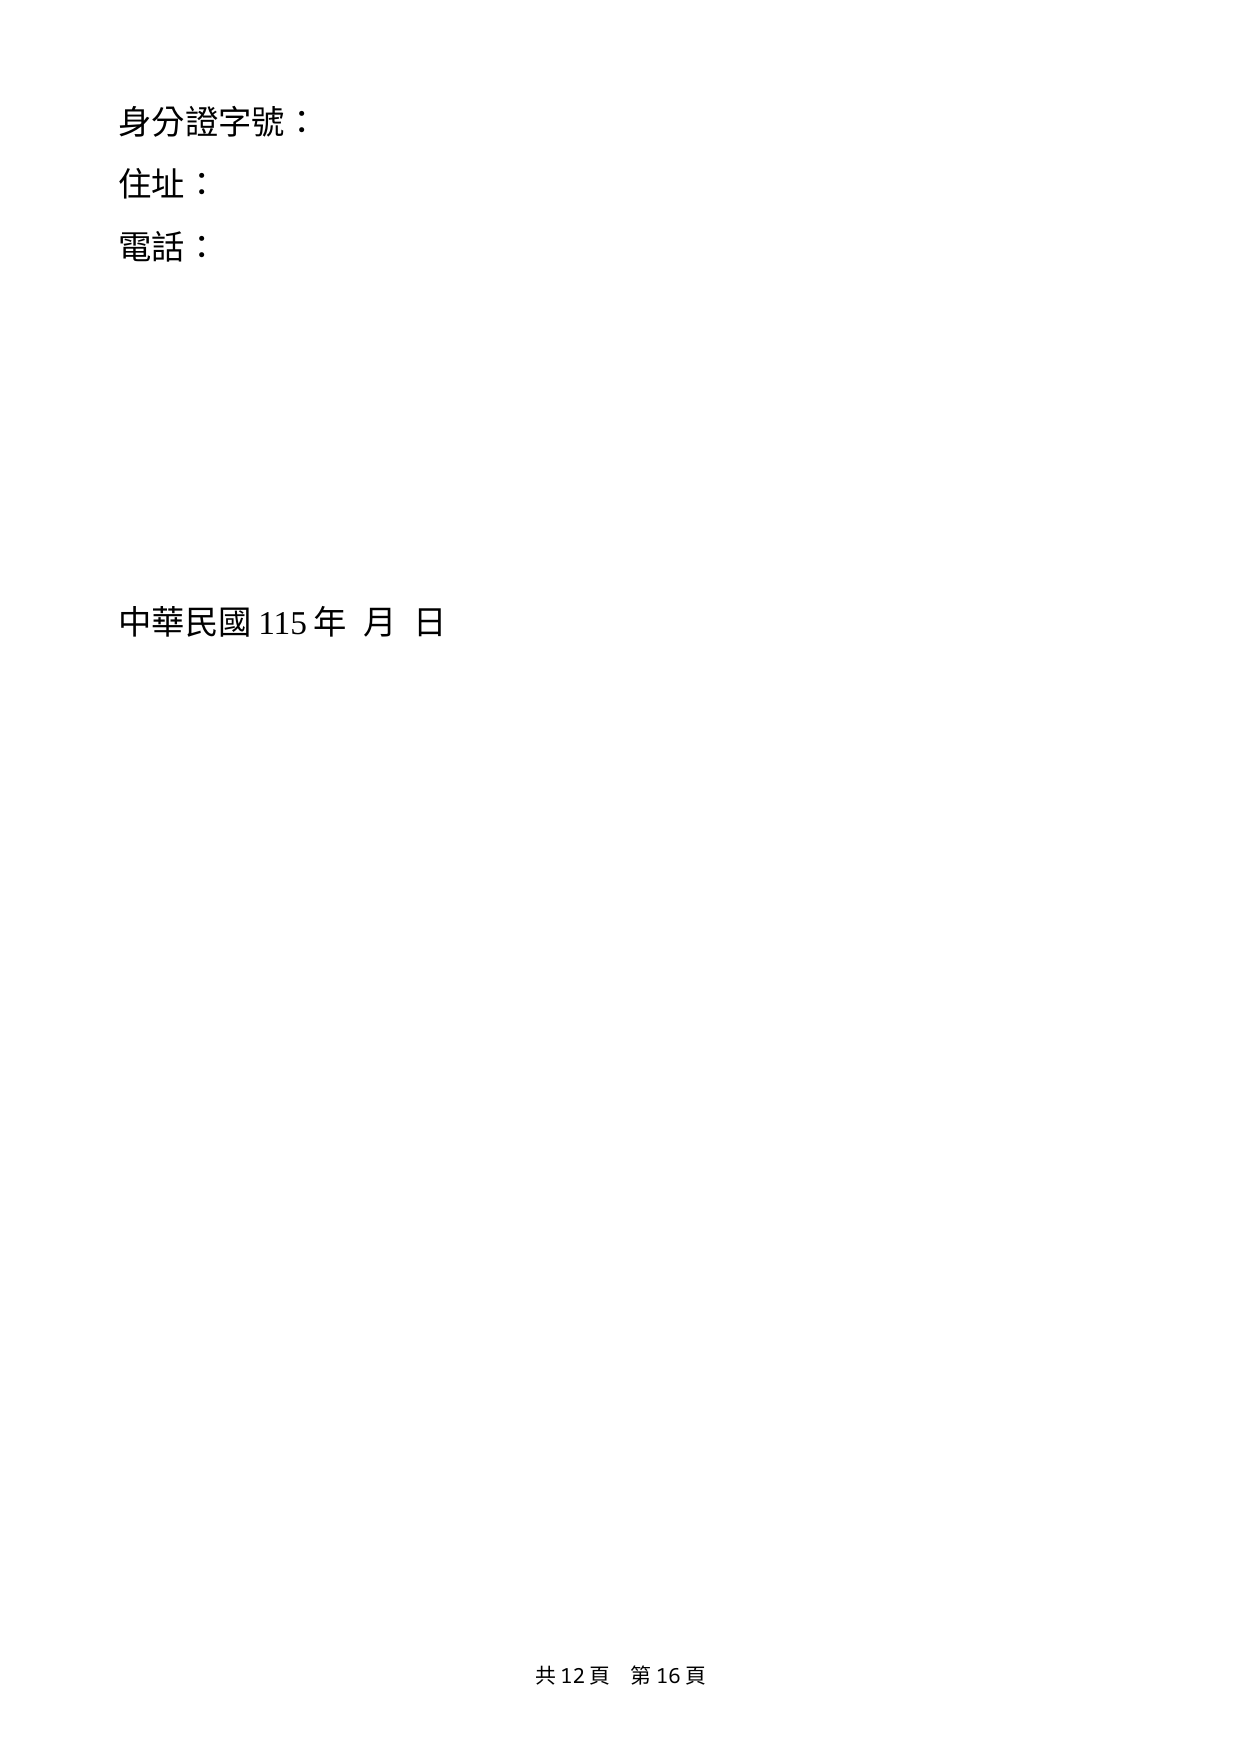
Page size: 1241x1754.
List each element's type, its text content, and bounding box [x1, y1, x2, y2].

text 身分證字號： [118, 78, 1122, 141]
text 中華民國115年 月 日 [118, 578, 1122, 641]
text 住址： [118, 141, 1122, 203]
text 電話： [118, 203, 1122, 266]
